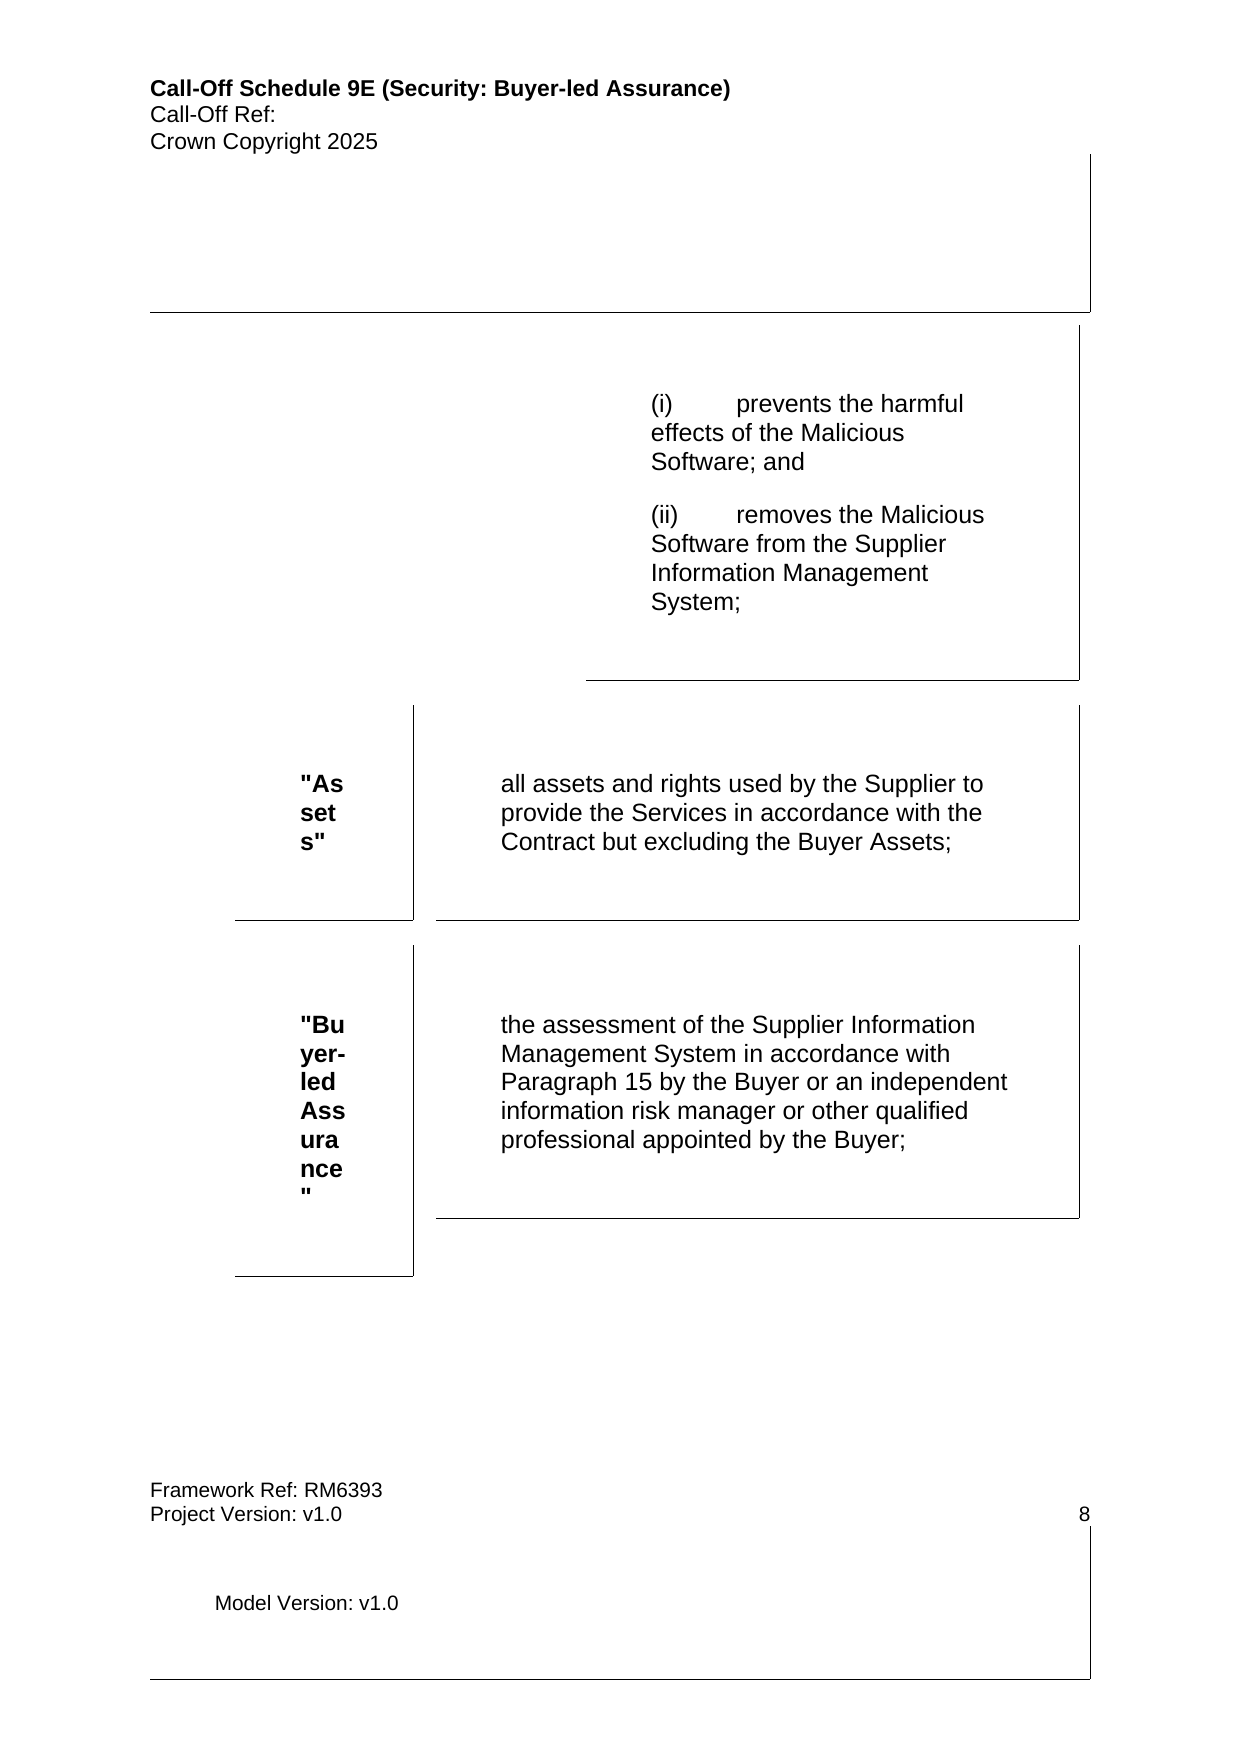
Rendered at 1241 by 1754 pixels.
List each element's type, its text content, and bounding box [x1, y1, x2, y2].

table_cell the assessment of the Supplier Information Management System in accordance with Paragraph 15 by the Buyer or an independent information risk manager or other qualified professional appointed by the Buyer; [425, 933, 1090, 1288]
table_header software that: protects the Supplier Information Management System from the possible introduction of Malicious Software; scans for and identifies possible Malicious Software in the Supplier Information Management System; if Malicious Software is detected in the Supplier Information Management System, so far as possible: prevents the harmful effects of the Malicious Software; and removes the Malicious Software from the Supplier Information Management System; [425, 312, 1090, 692]
table_cell "Assets" [224, 693, 425, 933]
table_cell "Buyer-led Assurance" [224, 933, 425, 1288]
table_cell all assets and rights used by the Supplier to provide the Services in accordance with the Contract but excluding the Buyer Assets; [425, 693, 1090, 933]
table_header [224, 312, 425, 692]
